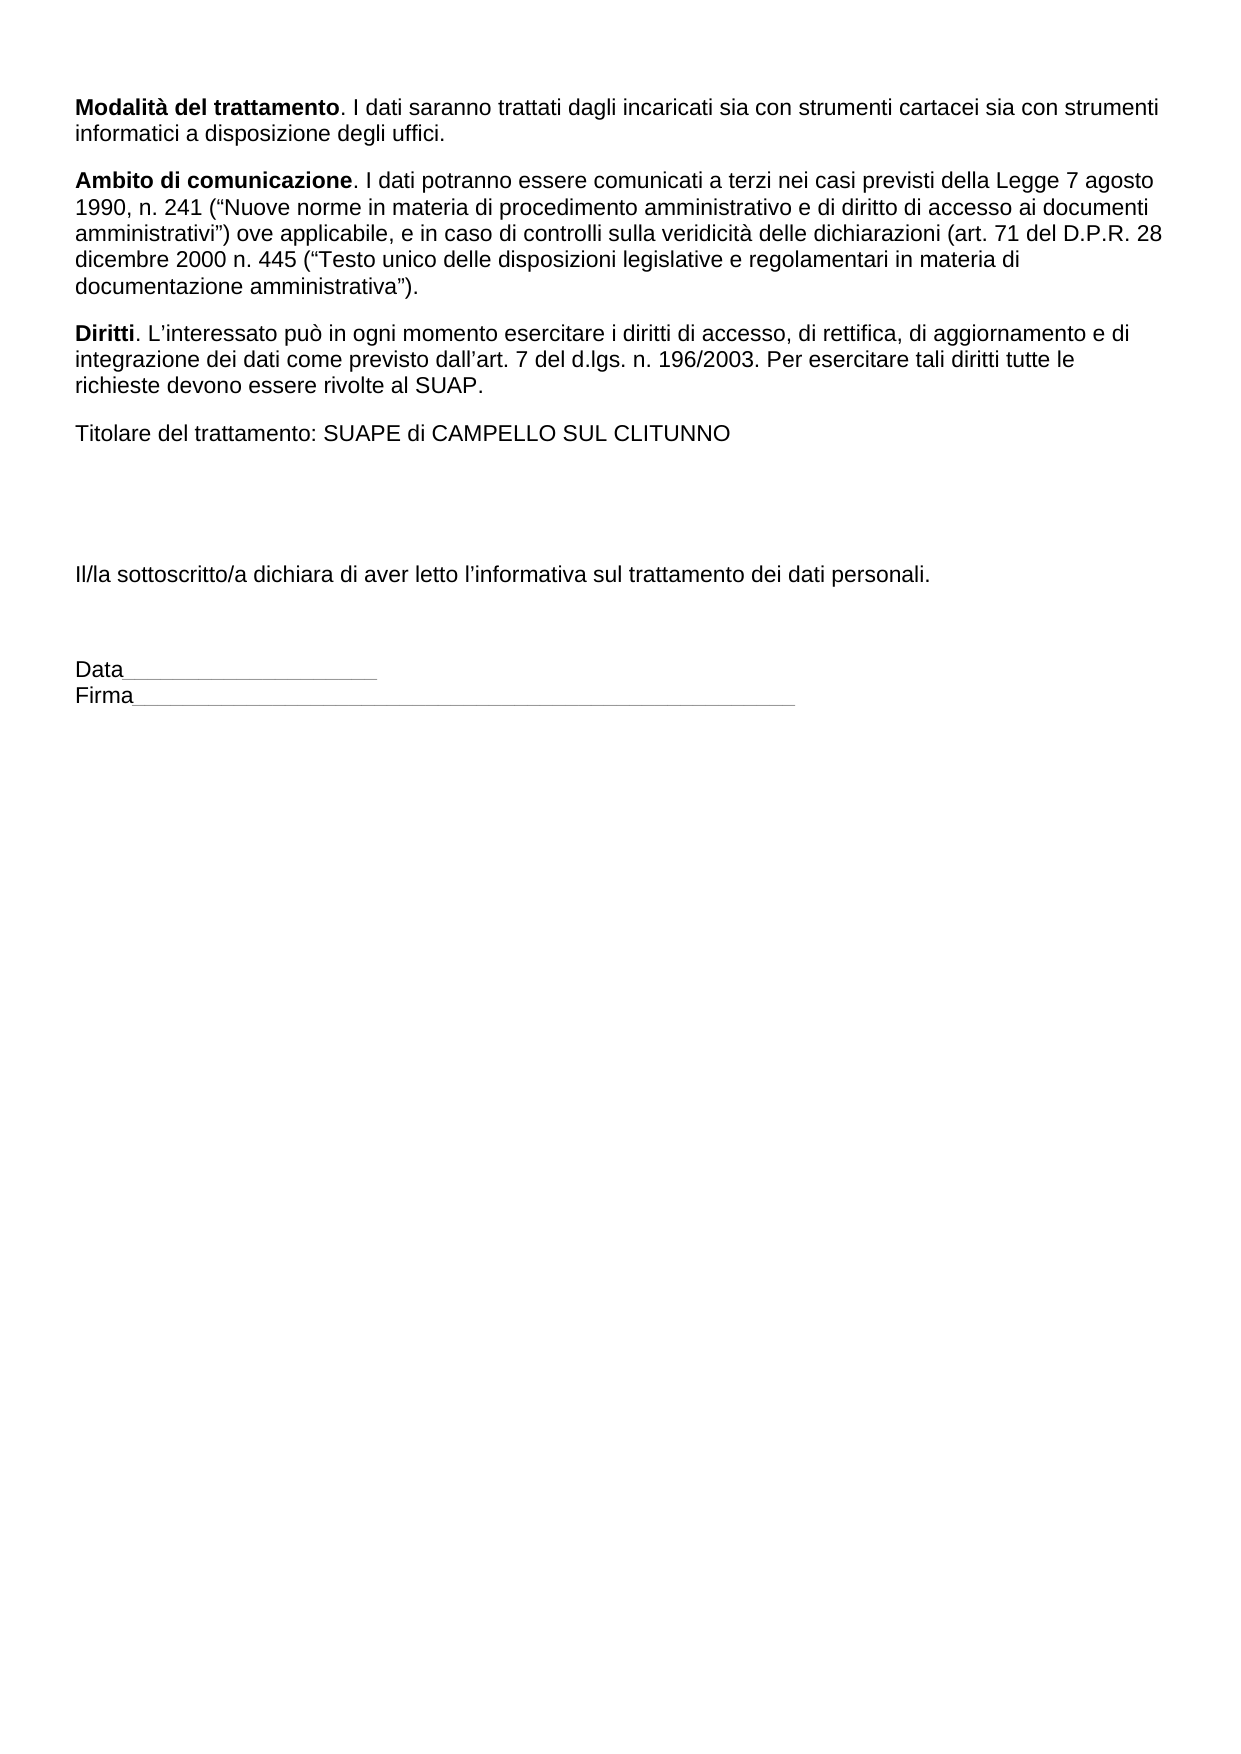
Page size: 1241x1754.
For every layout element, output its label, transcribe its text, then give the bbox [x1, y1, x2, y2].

text Titolare del trattamento: SUAPE di CAMPELLO SUL CLITUNNO [75, 420, 1165, 446]
text Modalità del trattamento. I dati saranno trattati dagli incaricati sia con strumenti cartacei sia con strumenti informatici a disposizione degli uffici. [75, 94, 1165, 146]
text Data____________________ Firma____________________________________________________ [75, 656, 1165, 708]
text Ambito di comunicazione. I dati potranno essere comunicati a terzi nei casi previsti della Legge 7 agosto 1990, n. 241 (“Nuove norme in materia di procedimento amministrativo e di diritto di accesso ai documenti amministrativi”) ove applicabile, e in caso di controlli sulla veridicità delle dichiarazioni (art. 71 del D.P.R. 28 dicembre 2000 n. 445 (“Testo unico delle disposizioni legislative e regolamentari in materia di documentazione amministrativa”). [75, 167, 1165, 299]
text Diritti. L’interessato può in ogni momento esercitare i diritti di accesso, di rettifica, di aggiornamento e di integrazione dei dati come previsto dall’art. 7 del d.lgs. n. 196/2003. Per esercitare tali diritti tutte le richieste devono essere rivolte al SUAP. [75, 320, 1165, 399]
text Il/la sottoscritto/a dichiara di aver letto l’informativa sul trattamento dei dati personali. [75, 561, 1165, 588]
